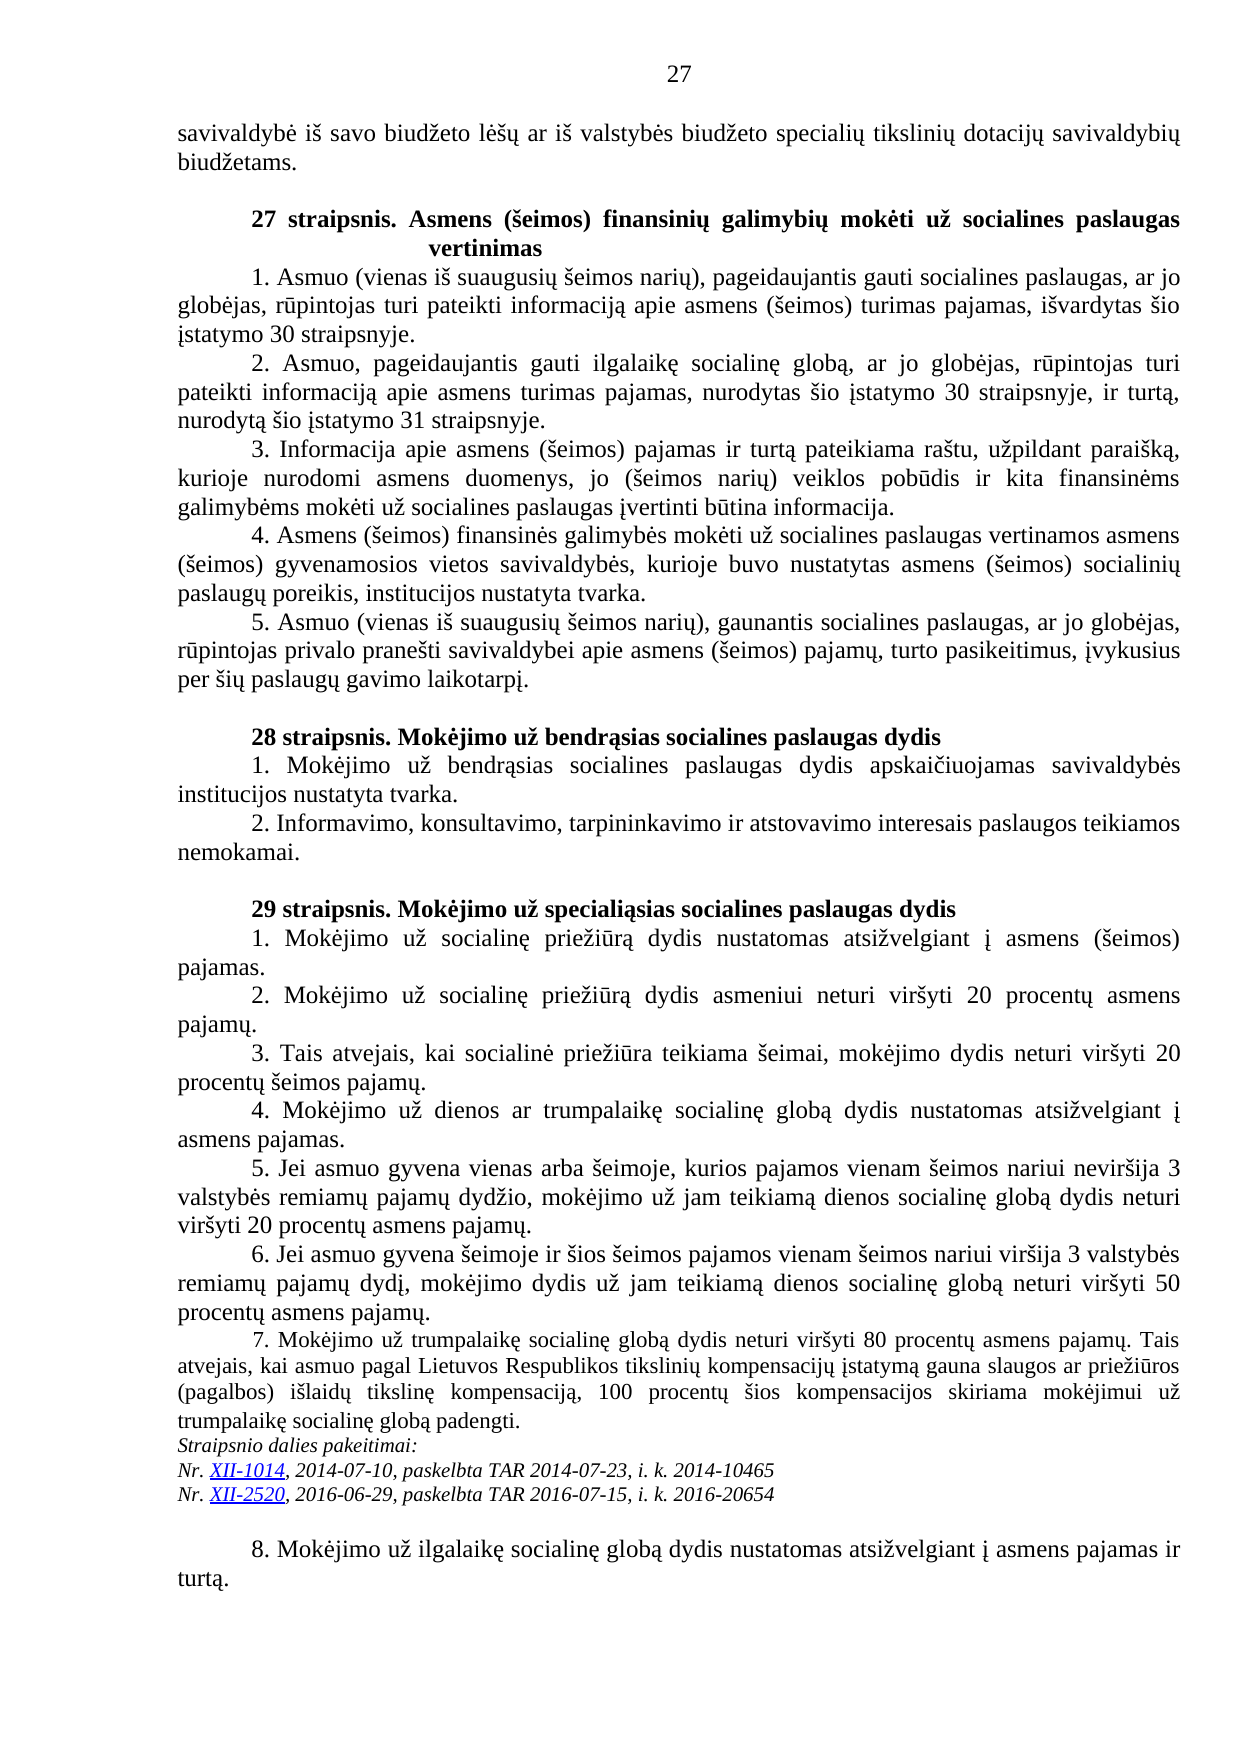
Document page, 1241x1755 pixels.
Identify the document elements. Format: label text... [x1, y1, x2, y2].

text Nr. XII-1014, 2014-07-10, paskelbta TAR 2014-07-23, i. k. 2014-10465 [177, 1457, 1181, 1482]
text 2. Asmuo, pageidaujantis gauti ilgalaikę socialinę globą, ar jo globėjas, rūpintojas turi pateikti informaciją apie asmens turimas pajamas, nurodytas šio įstatymo 30 straipsnyje, ir turtą, nurodytą šio įstatymo 31 straipsnyje. [177, 348, 1181, 434]
text 6. Jei asmuo gyvena šeimoje ir šios šeimos pajamos vienam šeimos nariui viršija 3 valstybės remiamų pajamų dydį, mokėjimo dydis už jam teikiamą dienos socialinę globą neturi viršyti 50 procentų asmens pajamų. [177, 1239, 1181, 1326]
text 2. Informavimo, konsultavimo, tarpininkavimo ir atstovavimo interesais paslaugos teikiamos nemokamai. [177, 808, 1181, 866]
text 3. Informacija apie asmens (šeimos) pajamas ir turtą pateikiama raštu, užpildant paraišką, kurioje nurodomi asmens duomenys, jo (šeimos narių) veiklos pobūdis ir kita finansinėms galimybėms mokėti už socialines paslaugas įvertinti būtina informacija. [177, 434, 1181, 521]
text 5. Asmuo (vienas iš suaugusių šeimos narių), gaunantis socialines paslaugas, ar jo globėjas, rūpintojas privalo pranešti savivaldybei apie asmens (šeimos) pajamų, turto pasikeitimus, įvykusius per šių paslaugų gavimo laikotarpį. [177, 607, 1181, 693]
text Nr. XII-2520, 2016-06-29, paskelbta TAR 2016-07-15, i. k. 2016-20654 [177, 1482, 1181, 1506]
text 3. Tais atvejais, kai socialinė priežiūra teikiama šeimai, mokėjimo dydis neturi viršyti 20 procentų šeimos pajamų. [177, 1038, 1181, 1096]
text 1. Mokėjimo už bendrąsias socialines paslaugas dydis apskaičiuojamas savivaldybės institucijos nustatyta tvarka. [177, 751, 1181, 808]
text 28 straipsnis. Mokėjimo už bendrąsias socialines paslaugas dydis [177, 722, 1181, 751]
text 2. Mokėjimo už socialinę priežiūrą dydis asmeniui neturi viršyti 20 procentų asmens pajamų. [177, 981, 1181, 1038]
text 7. Mokėjimo už trumpalaikę socialinę globą dydis neturi viršyti 80 procentų asmens pajamų. Tais atvejais, kai asmuo pagal Lietuvos Respublikos tikslinių kompensacijų įstatymą gauna slaugos ar priežiūros (pagalbos) išlaidų tikslinę kompensaciją, 100 procentų šios kompensacijos skiriama mokėjimui už trumpalaikę socialinę globą padengti. [177, 1326, 1181, 1433]
text Straipsnio dalies pakeitimai: [177, 1433, 1181, 1457]
text 1. Mokėjimo už socialinę priežiūrą dydis nustatomas atsižvelgiant į asmens (šeimos) pajamas. [177, 923, 1181, 981]
text 1. Asmuo (vienas iš suaugusių šeimos narių), pageidaujantis gauti socialines paslaugas, ar jo globėjas, rūpintojas turi pateikti informaciją apie asmens (šeimos) turimas pajamas, išvardytas šio įstatymo 30 straipsnyje. [177, 262, 1181, 348]
text 4. Mokėjimo už dienos ar trumpalaikę socialinę globą dydis nustatomas atsižvelgiant į asmens pajamas. [177, 1096, 1181, 1153]
text 5. Jei asmuo gyvena vienas arba šeimoje, kurios pajamos vienam šeimos nariui neviršija 3 valstybės remiamų pajamų dydžio, mokėjimo už jam teikiamą dienos socialinę globą dydis neturi viršyti 20 procentų asmens pajamų. [177, 1153, 1181, 1239]
text 4. Asmens (šeimos) finansinės galimybės mokėti už socialines paslaugas vertinamos asmens (šeimos) gyvenamosios vietos savivaldybės, kurioje buvo nustatytas asmens (šeimos) socialinių paslaugų poreikis, institucijos nustatyta tvarka. [177, 521, 1181, 607]
text savivaldybė iš savo biudžeto lėšų ar iš valstybės biudžeto specialių tikslinių dotacijų savivaldybių biudžetams. [177, 118, 1181, 176]
text 29 straipsnis. Mokėjimo už specialiąsias socialines paslaugas dydis [177, 894, 1181, 923]
text 27 straipsnis. Asmens (šeimos) finansinių galimybių mokėti už socialines paslaugas vertinimas [251, 204, 1181, 262]
text 8. Mokėjimo už ilgalaikę socialinę globą dydis nustatomas atsižvelgiant į asmens pajamas ir turtą. [177, 1534, 1181, 1592]
